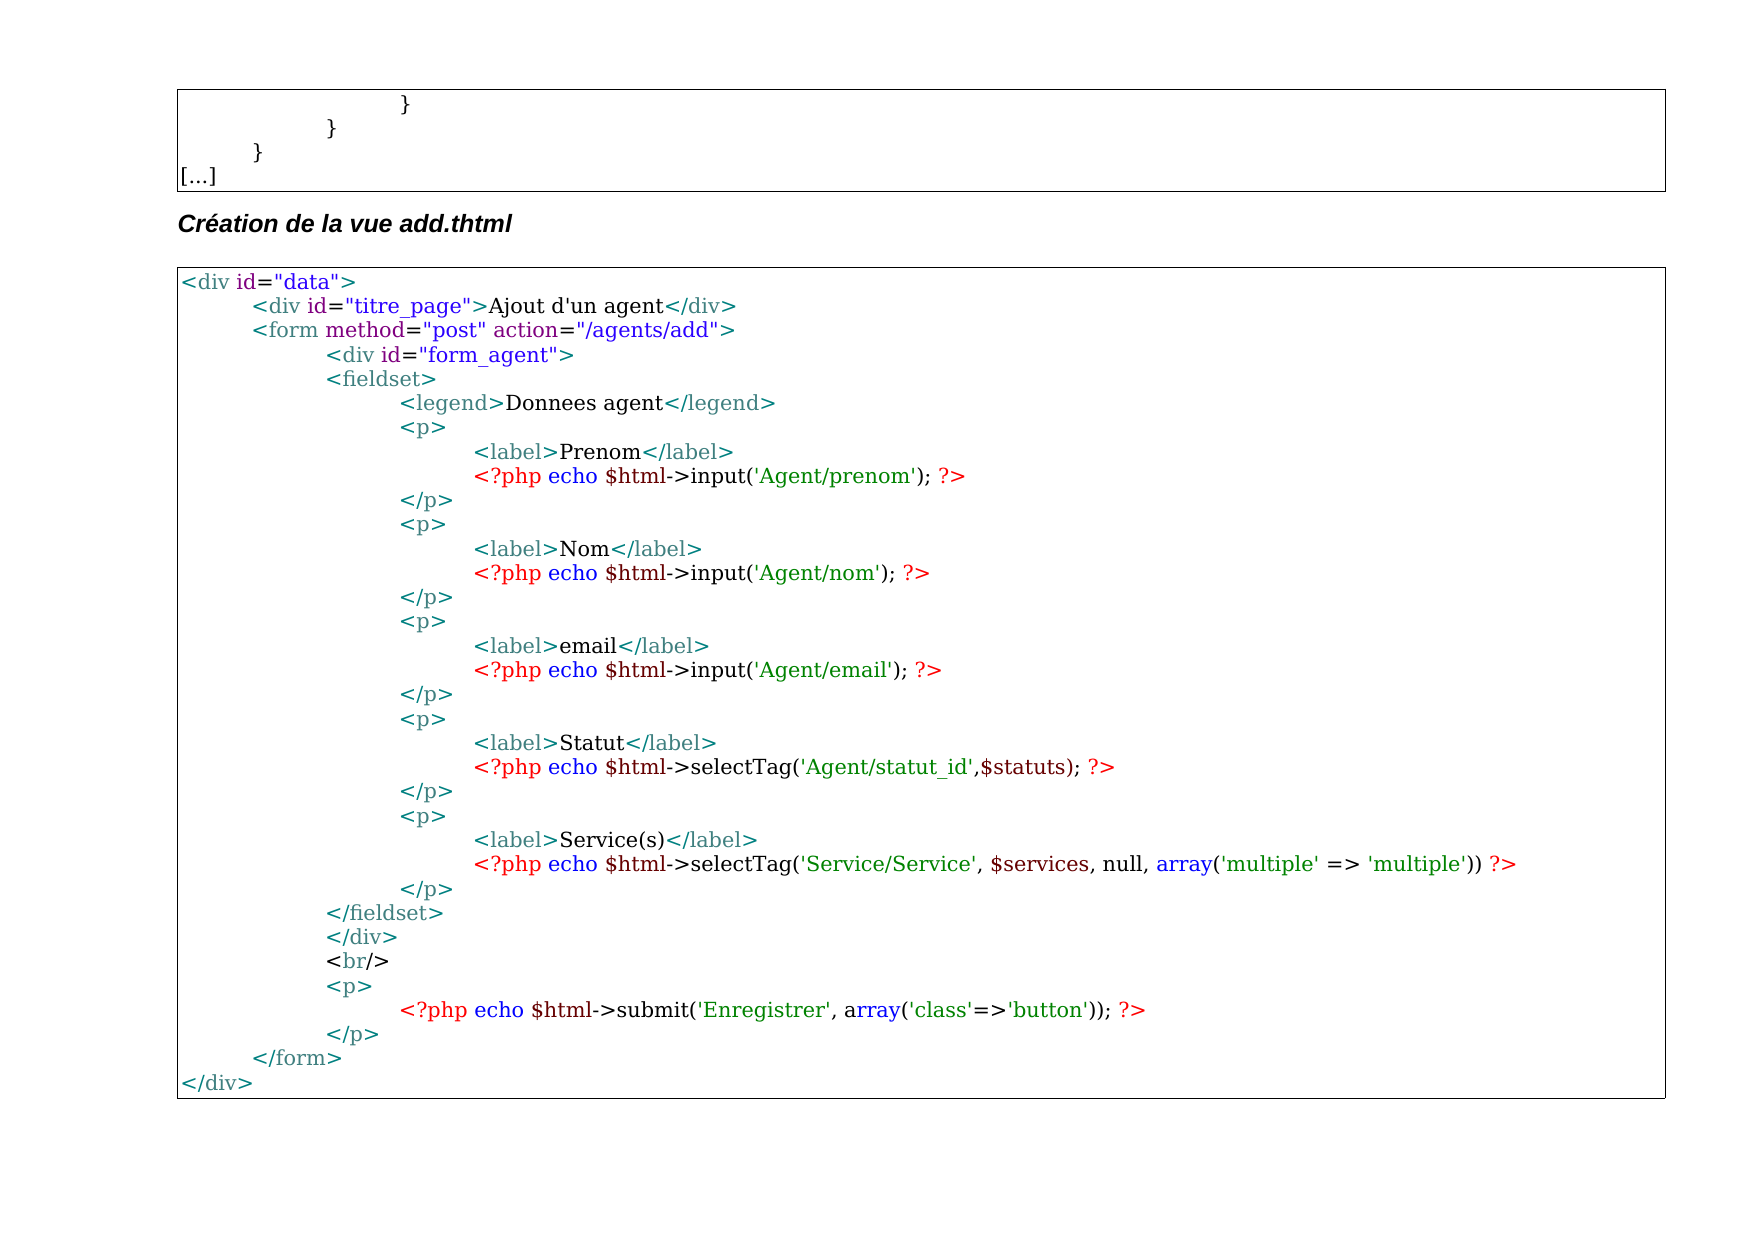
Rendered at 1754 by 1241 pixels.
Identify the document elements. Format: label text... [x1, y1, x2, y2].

text <div id="data"> <div id="titre_page">Ajout d'un agent</div> <form method="post" action="/agents/add"> <div id="form_agent"> <fieldset> <legend>Donnees agent</legend> <p> <label>Prenom</label> <?php echo $html->input('Agent/prenom'); ?> </p> <p> <label>Nom</label> <?php echo $html->input('Agent/nom'); ?> </p> <p> <label>email</label> <?php echo $html->input('Agent/email'); ?> </p> <p> <label>Statut</label> <?php echo $html->selectTag('Agent/statut_id',$statuts); ?> </p> <p> <label>Service(s)</label> <?php echo $html->selectTag('Service/Service', $services, null, array('multiple' => 'multiple')) ?> </p> </fieldset> </div> <br/> <p> <?php echo $html->submit('Enregistrer', array('class'=>'button')); ?> </p> </form> </div> [178, 268, 1665, 1098]
text } } } [...] [178, 90, 1665, 191]
subtitle Création de la vue add.thtml [177, 209, 1665, 237]
